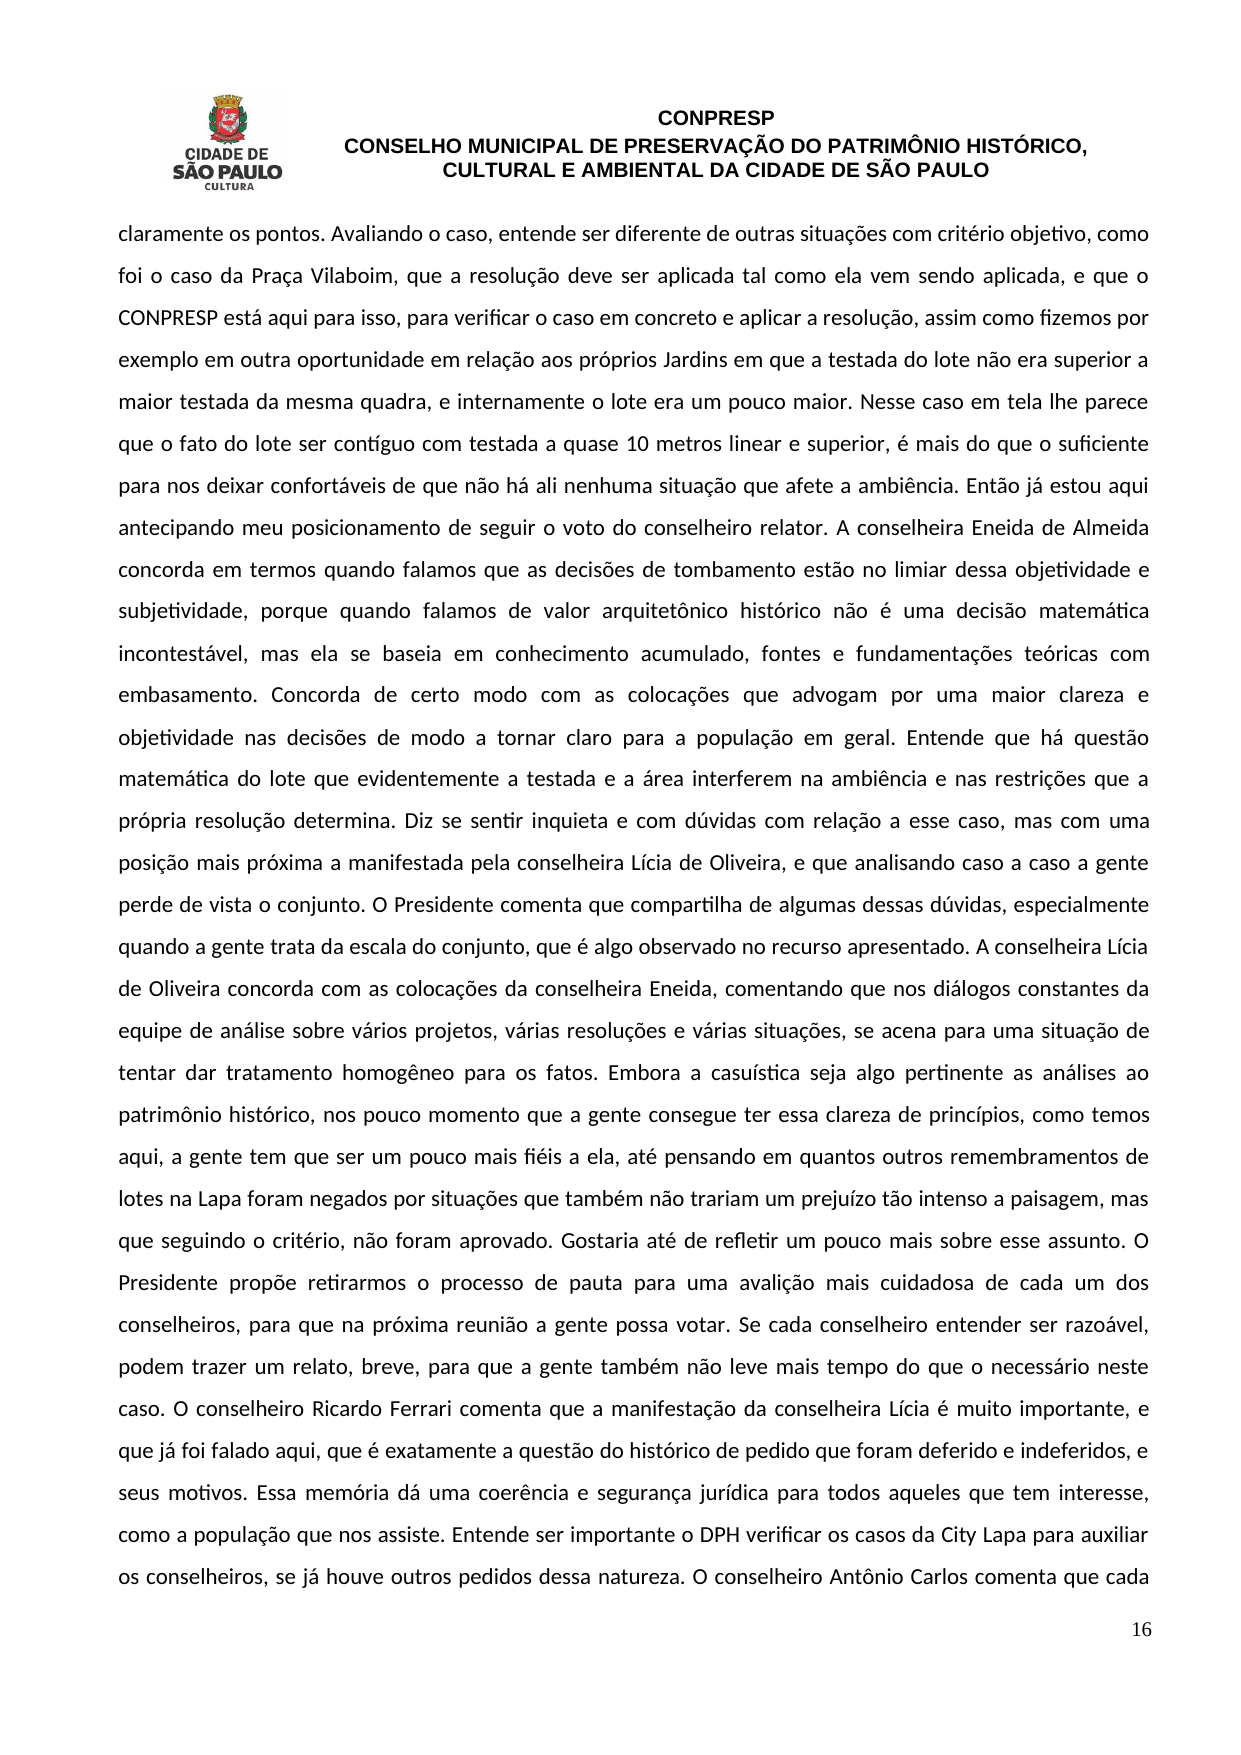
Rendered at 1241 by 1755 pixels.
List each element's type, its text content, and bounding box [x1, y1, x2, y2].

text claramente os pontos. Avaliando o caso, entende ser diferente de outras situações com critério objetivo, como foi o caso da Praça Vilaboim, que a resolução deve ser aplicada tal como ela vem sendo aplicada, e que o CONPRESP está aqui para isso, para verificar o caso em concreto e aplicar a resolução, assim como fizemos por exemplo em outra oportunidade em relação aos próprios Jardins em que a testada do lote não era superior a maior testada da mesma quadra, e internamente o lote era um pouco maior. Nesse caso em tela lhe parece que o fato do lote ser contíguo com testada a quase 10 metros linear e superior, é mais do que o suficiente para nos deixar confortáveis de que não há ali nenhuma situação que afete a ambiência. Então já estou aqui antecipando meu posicionamento de seguir o voto do conselheiro relator. A conselheira Eneida de Almeida concorda em termos quando falamos que as decisões de tombamento estão no limiar dessa objetividade e subjetividade, porque quando falamos de valor arquitetônico histórico não é uma decisão matemática incontestável, mas ela se baseia em conhecimento acumulado, fontes e fundamentações teóricas com embasamento. Concorda de certo modo com as colocações que advogam por uma maior clareza e objetividade nas decisões de modo a tornar claro para a população em geral. Entende que há questão matemática do lote que evidentemente a testada e a área interferem na ambiência e nas restrições que a própria resolução determina. Diz se sentir inquieta e com dúvidas com relação a esse caso, mas com uma posição mais próxima a manifestada pela conselheira Lícia de Oliveira, e que analisando caso a caso a gente perde de vista o conjunto. O Presidente comenta que compartilha de algumas dessas dúvidas, especialmente quando a gente trata da escala do conjunto, que é algo observado no recurso apresentado. A conselheira Lícia de Oliveira concorda com as colocações da conselheira Eneida, comentando que nos diálogos constantes da equipe de análise sobre vários projetos, várias resoluções e várias situações, se acena para uma situação de tentar dar tratamento homogêneo para os fatos. Embora a casuística seja algo pertinente as análises ao patrimônio histórico, nos pouco momento que a gente consegue ter essa clareza de princípios, como temos aqui, a gente tem que ser um pouco mais fiéis a ela, até pensando em quantos outros remembramentos de lotes na Lapa foram negados por situações que também não trariam um prejuízo tão intenso a paisagem, mas que seguindo o critério, não foram aprovado. Gostaria até de refletir um pouco mais sobre esse assunto. O Presidente propõe retirarmos o processo de pauta para uma avalição mais cuidadosa de cada um dos conselheiros, para que na próxima reunião a gente possa votar. Se cada conselheiro entender ser razoável, podem trazer um relato, breve, para que a gente também não leve mais tempo do que o necessário neste caso. O conselheiro Ricardo Ferrari comenta que a manifestação da conselheira Lícia é muito importante, e que já foi falado aqui, que é exatamente a questão do histórico de pedido que foram deferido e indeferidos, e seus motivos. Essa memória dá uma coerência e segurança jurídica para todos aqueles que tem interesse, como a população que nos assiste. Entende ser importante o DPH verificar os casos da City Lapa para auxiliar os conselheiros, se já houve outros pedidos dessa natureza. O conselheiro Antônio Carlos comenta que cada [118, 219, 1152, 1590]
